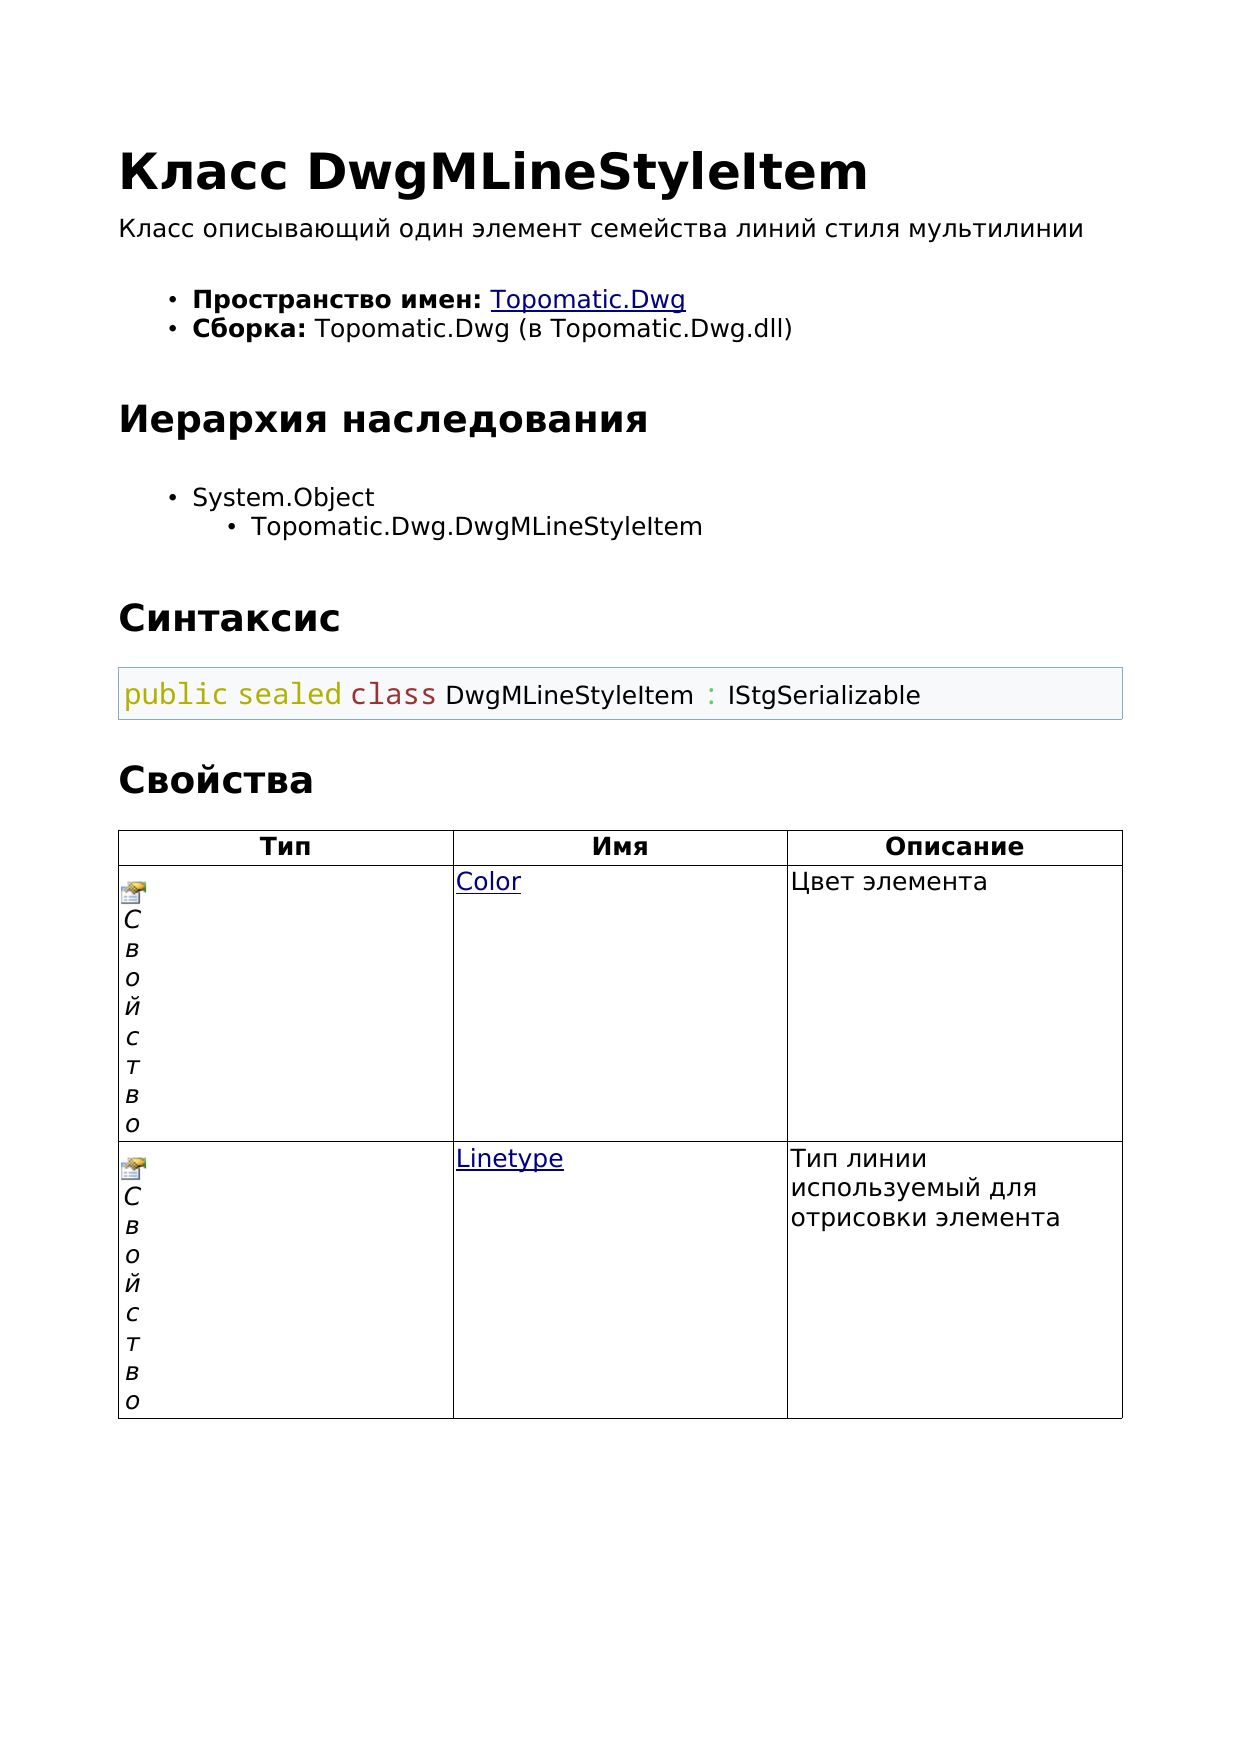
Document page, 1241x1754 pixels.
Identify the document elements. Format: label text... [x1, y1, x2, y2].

subtitle Свойства [118, 758, 1122, 802]
table_cell Color [454, 866, 787, 1141]
list Пространство имен: Topomatic.Dwg [177, 285, 1122, 314]
table_cell Linetype [454, 1142, 787, 1418]
table_header public sealed class DwgMLineStyleItem : IStgSerializable [119, 668, 1122, 719]
table_cell [119, 1142, 453, 1418]
list Topomatic.Dwg.DwgMLineStyleItem [236, 513, 1122, 542]
picture [121, 1156, 147, 1182]
table_cell Тип линии используемый для отрисовки элемента [788, 1142, 1122, 1418]
picture [121, 880, 147, 906]
text Класс описывающий один элемент семейства линий стиля мультилинии [118, 214, 1122, 243]
subtitle Класс DwgMLineStyleItem [118, 143, 1122, 201]
list System.Object [177, 483, 1122, 513]
subtitle Синтаксис [118, 596, 1122, 640]
table_cell [119, 866, 453, 1141]
table_header Имя [454, 831, 787, 864]
table_cell Цвет элемента [788, 866, 1122, 1141]
table_header Тип [119, 831, 453, 864]
subtitle Иерархия наследования [118, 398, 1122, 441]
list Сборка: Topomatic.Dwg (в Topomatic.Dwg.dll) [177, 314, 1122, 343]
table_header Описание [788, 831, 1122, 864]
